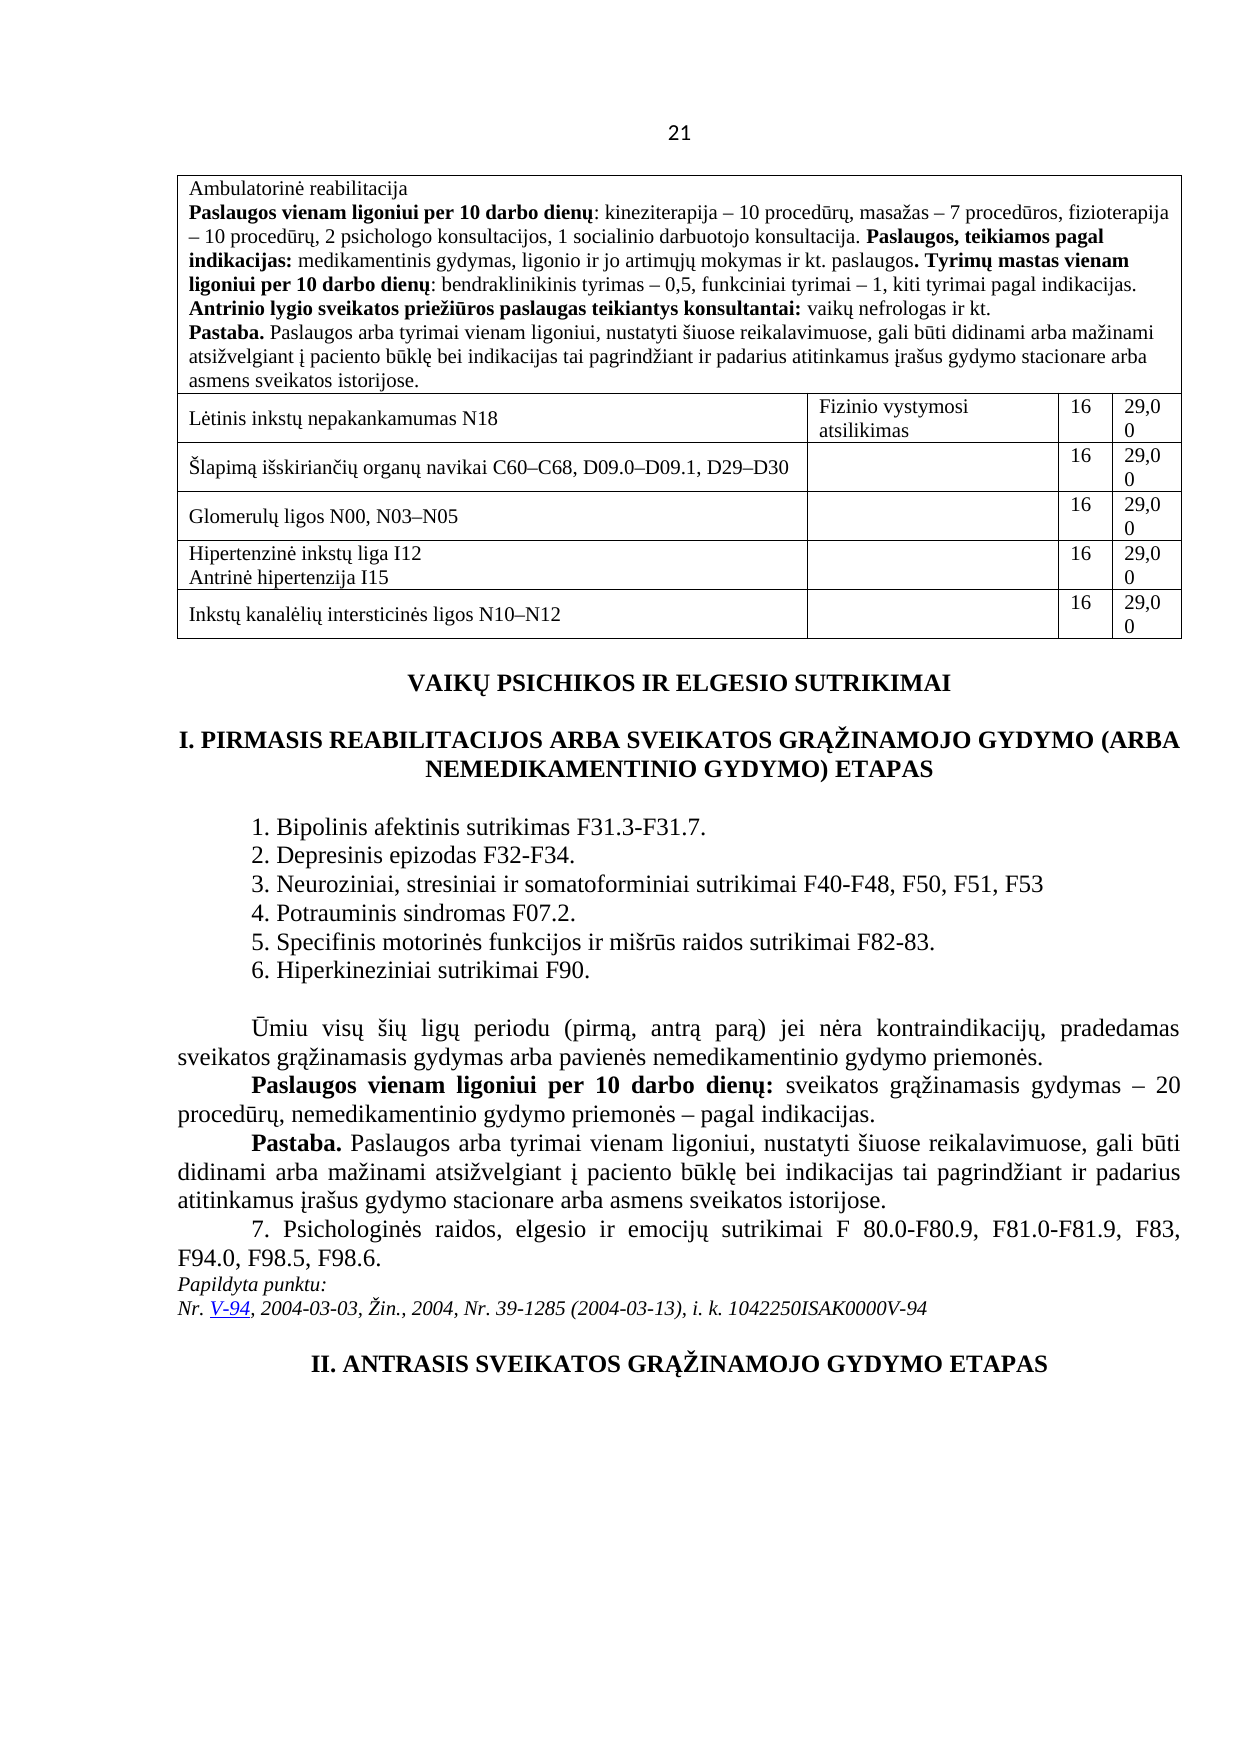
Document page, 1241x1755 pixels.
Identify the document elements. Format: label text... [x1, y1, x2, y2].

table_cell [808, 492, 1058, 540]
text 2. Depresinis epizodas F32-F34. [177, 841, 1181, 869]
text 7. Psichologinės raidos, elgesio ir emocijų sutrikimai F 80.0-F80.9, F81.0-F81.9, F83, F94.0, F98.5, F98.6. [177, 1214, 1181, 1272]
table_cell 16 [1059, 541, 1112, 589]
table_cell Fizinio vystymosi atsilikimas [808, 394, 1058, 442]
text Papildyta punktu: [177, 1272, 1181, 1296]
text 4. Potrauminis sindromas F07.2. [177, 898, 1181, 927]
table_cell 29,00 [1113, 443, 1181, 491]
text 6. Hiperkineziniai sutrikimai F90. [177, 956, 1181, 984]
text Paslaugos vienam ligoniui per 10 darbo dienų: sveikatos grąžinamasis gydymas – 20 procedūrų, nemedikamentinio gydymo priemonės – pagal indikacijas. [177, 1071, 1181, 1128]
text II. ANTRASIS Sveikatos Grąžinamojo Gydymo ETAPAS [177, 1349, 1181, 1377]
text 3. Neuroziniai, stresiniai ir somatoforminiai sutrikimai F40-F48, F50, F51, F53 [177, 869, 1181, 898]
table_cell 29,00 [1113, 541, 1181, 589]
text Ūmiu visų šių ligų periodu (pirmą, antrą parą) jei nėra kontraindikacijų, pradedamas sveikatos grąžinamasis gydymas arba pavienės nemedikamentinio gydymo priemonės. [177, 1013, 1181, 1071]
table_cell 16 [1059, 443, 1112, 491]
text 1. Bipolinis afektinis sutrikimas F31.3-F31.7. [177, 812, 1181, 841]
table_cell Glomerulų ligos N00, N03–N05 [178, 492, 807, 540]
text 5. Specifinis motorinės funkcijos ir mišrūs raidos sutrikimai F82-83. [177, 927, 1181, 956]
table_cell Šlapimą išskiriančių organų navikai C60–C68, D09.0–D09.1, D29–D30 [178, 443, 807, 491]
table_cell 29,00 [1113, 394, 1181, 442]
table_cell 29,00 [1113, 492, 1181, 540]
table_cell Hipertenzinė inkstų liga I12 Antrinė hipertenzija I15 [178, 541, 807, 589]
table_cell [808, 443, 1058, 491]
table_cell 16 [1059, 590, 1112, 638]
table_cell [808, 541, 1058, 589]
table_cell 16 [1059, 394, 1112, 442]
text I. PIRMASIS REABILITACIJOS arba Sveikatos Grąžinamojo Gydymo (arba nemedikamentinio gydymo) ETAPAS [177, 726, 1181, 783]
table_cell [808, 590, 1058, 638]
text VAIKŲ PSICHIKOS IR ELGESIO SUTRIKIMAI [177, 668, 1181, 697]
text Nr. V-94, 2004-03-03, Žin., 2004, Nr. 39-1285 (2004-03-13), i. k. 1042250ISAK0000V-94 [177, 1296, 1181, 1320]
table_cell 29,00 [1113, 590, 1181, 638]
table_cell Inkstų kanalėlių intersticinės ligos N10–N12 [178, 590, 807, 638]
table_cell 16 [1059, 492, 1112, 540]
table_cell Lėtinis inkstų nepakankamumas N18 [178, 394, 807, 442]
table_cell Ambulatorinė reabilitacija Paslaugos vienam ligoniui per 10 darbo dienų: kineziterapija – 10 procedūrų, masažas – 7 procedūros, fizioterapija – 10 procedūrų, 2 psichologo konsultacijos, 1 socialinio darbuotojo konsultacija. Paslaugos, teikiamos pagal indikacijas: medikamentinis gydymas, ligonio ir jo artimųjų mokymas ir kt. paslaugos. Tyrimų mastas vienam ligoniui per 10 darbo dienų: bendraklinikinis tyrimas – 0,5, funkciniai tyrimai – 1, kiti tyrimai pagal indikacijas. Antrinio lygio sveikatos priežiūros paslaugas teikiantys konsultantai: vaikų nefrologas ir kt. Pastaba. Paslaugos arba tyrimai vienam ligoniui, nustatyti šiuose reikalavimuose, gali būti didinami arba mažinami atsižvelgiant į paciento būklę bei indikacijas tai pagrindžiant ir padarius atitinkamus įrašus gydymo stacionare arba asmens sveikatos istorijose. [178, 176, 1181, 392]
text Pastaba. Paslaugos arba tyrimai vienam ligoniui, nustatyti šiuose reikalavimuose, gali būti didinami arba mažinami atsižvelgiant į paciento būklę bei indikacijas tai pagrindžiant ir padarius atitinkamus įrašus gydymo stacionare arba asmens sveikatos istorijose. [177, 1128, 1181, 1214]
